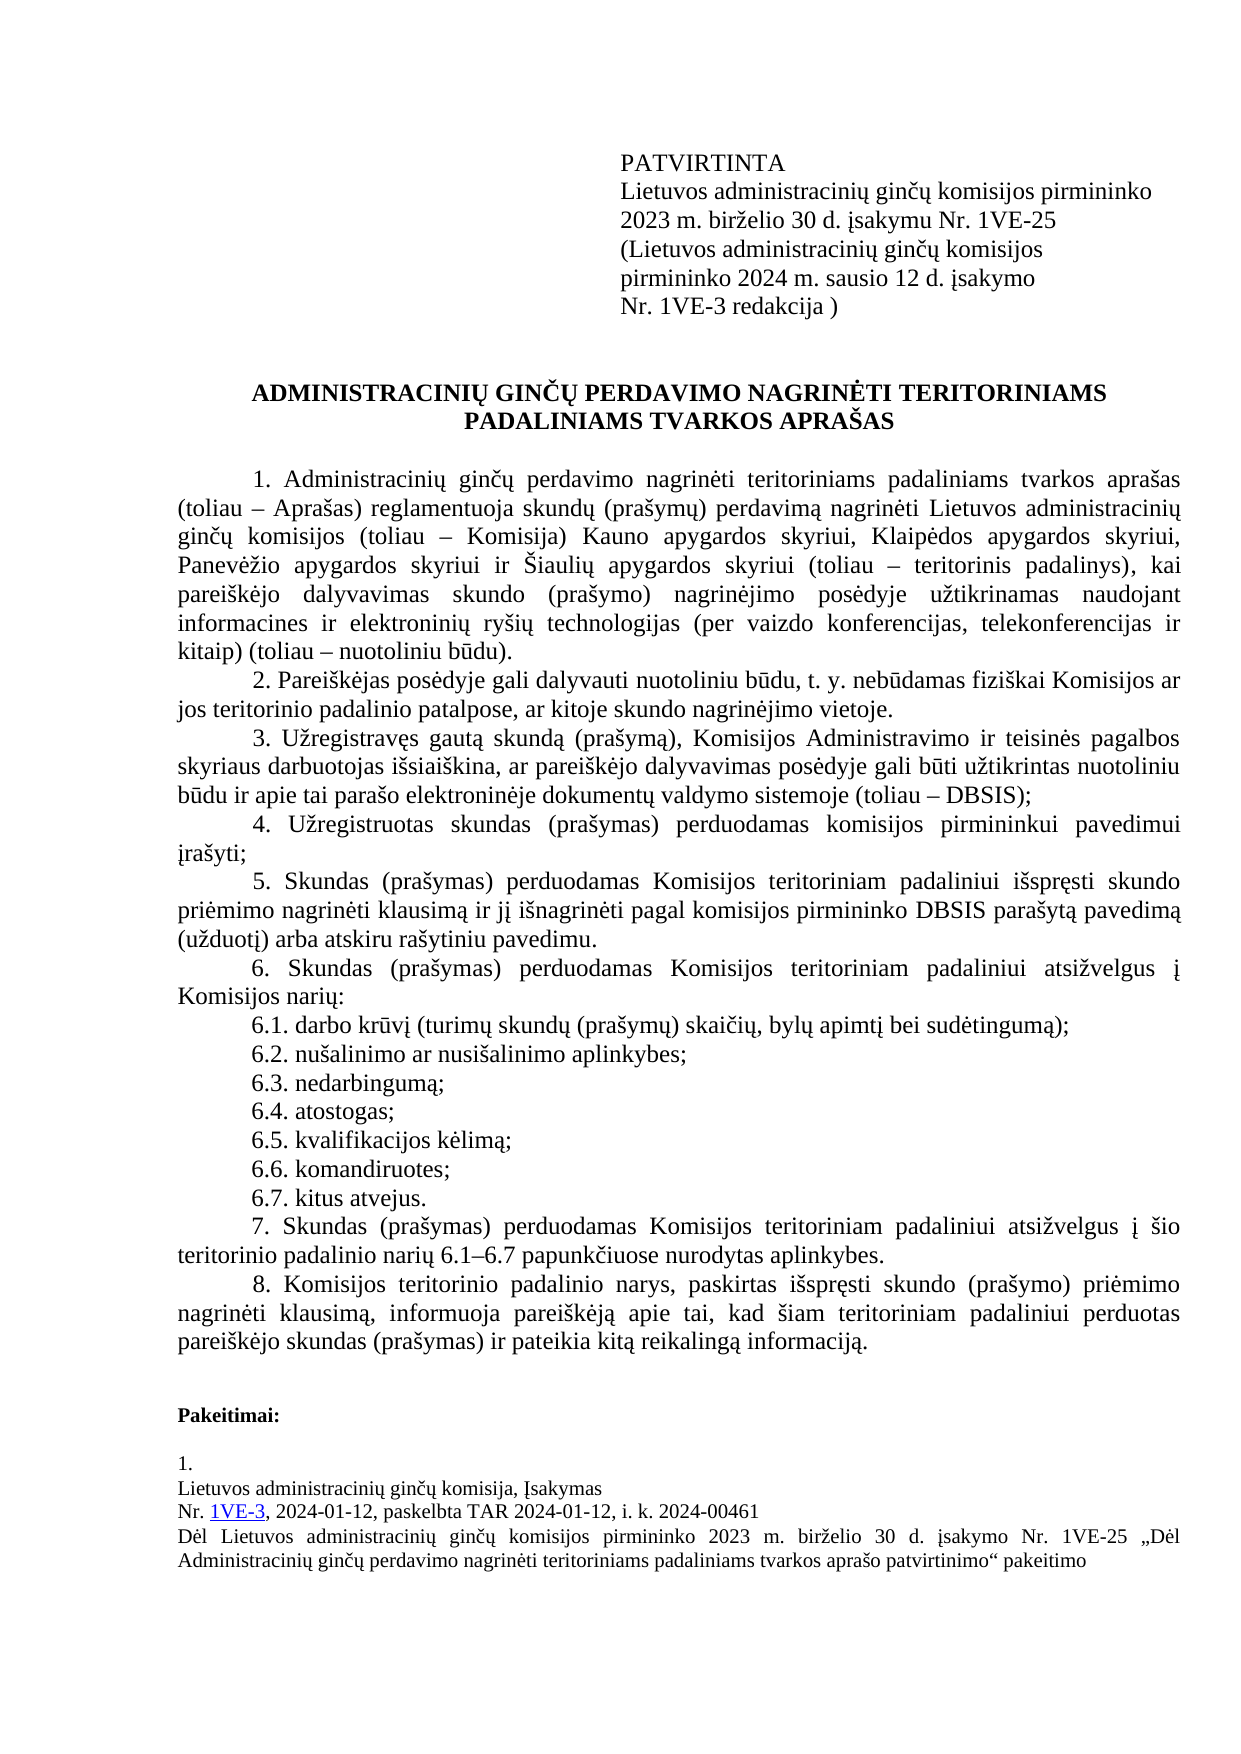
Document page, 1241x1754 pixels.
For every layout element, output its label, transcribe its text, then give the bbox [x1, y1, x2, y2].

text PATVIRTINTA [620, 148, 1181, 176]
text 6. Skundas (prašymas) perduodamas Komisijos teritoriniam padaliniui atsižvelgus į Komisijos narių: [177, 953, 1181, 1010]
text 6.2. nušalinimo ar nusišalinimo aplinkybes; [177, 1039, 1181, 1068]
text Dėl Lietuvos administracinių ginčų komisijos pirmininko 2023 m. birželio 30 d. įsakymo Nr. 1VE-25 „Dėl Administracinių ginčų perdavimo nagrinėti teritoriniams padaliniams tvarkos aprašo patvirtinimo“ pakeitimo [177, 1523, 1181, 1572]
text 1. Administracinių ginčų perdavimo nagrinėti teritoriniams padaliniams tvarkos aprašas (toliau – Aprašas) reglamentuoja skundų (prašymų) perdavimą nagrinėti Lietuvos administracinių ginčų komisijos (toliau – Komisija) Kauno apygardos skyriui, Klaipėdos apygardos skyriui, Panevėžio apygardos skyriui ir Šiaulių apygardos skyriui (toliau – teritorinis padalinys), kai pareiškėjo dalyvavimas skundo (prašymo) nagrinėjimo posėdyje užtikrinamas naudojant informacines ir elektroninių ryšių technologijas (per vaizdo konferencijas, telekonferencijas ir kitaip) (toliau – nuotoliniu būdu). [177, 464, 1181, 665]
text 2023 m. birželio 30 d. įsakymu Nr. 1VE-25 [620, 205, 1181, 234]
text Nr. 1VE-3, 2024-01-12, paskelbta TAR 2024-01-12, i. k. 2024-00461 [177, 1499, 1181, 1523]
text Nr. 1VE-3 redakcija ) [620, 291, 1181, 320]
text 6.7. kitus atvejus. [177, 1183, 1181, 1211]
text 4. Užregistruotas skundas (prašymas) perduodamas komisijos pirmininkui pavedimui įrašyti; [177, 809, 1181, 866]
text (Lietuvos administracinių ginčų komisijos [620, 234, 1181, 263]
text 6.4. atostogas; [177, 1096, 1181, 1125]
text 3. Užregistravęs gautą skundą (prašymą), Komisijos Administravimo ir teisinės pagalbos skyriaus darbuotojas išsiaiškina, ar pareiškėjo dalyvavimas posėdyje gali būti užtikrintas nuotoliniu būdu ir apie tai parašo elektroninėje dokumentų valdymo sistemoje (toliau – DBSIS); [177, 723, 1181, 809]
text Lietuvos administracinių ginčų komisijos pirmininko [620, 176, 1181, 205]
text 6.1. darbo krūvį (turimų skundų (prašymų) skaičių, bylų apimtį bei sudėtingumą); [177, 1010, 1181, 1039]
text Pakeitimai: [177, 1403, 1181, 1427]
text 6.3. nedarbingumą; [177, 1068, 1181, 1096]
text administracinių ginčų PerdaviMO nagrinėti TERITORINIAMS PADALINIAMS TVARKOS APRAŠAS [177, 378, 1181, 435]
text 7. Skundas (prašymas) perduodamas Komisijos teritoriniam padaliniui atsižvelgus į šio teritorinio padalinio narių 6.1–6.7 papunkčiuose nurodytas aplinkybes. [177, 1211, 1181, 1269]
text 6.6. komandiruotes; [177, 1154, 1181, 1183]
text pirmininko 2024 m. sausio 12 d. įsakymo [620, 263, 1181, 291]
text 1. [177, 1451, 1181, 1475]
text 6.5. kvalifikacijos kėlimą; [177, 1125, 1181, 1154]
text 8. Komisijos teritorinio padalinio narys, paskirtas išspręsti skundo (prašymo) priėmimo nagrinėti klausimą, informuoja pareiškėją apie tai, kad šiam teritoriniam padaliniui perduotas pareiškėjo skundas (prašymas) ir pateikia kitą reikalingą informaciją. [177, 1269, 1181, 1355]
text Lietuvos administracinių ginčų komisija, Įsakymas [177, 1475, 1181, 1499]
text 5. Skundas (prašymas) perduodamas Komisijos teritoriniam padaliniui išspręsti skundo priėmimo nagrinėti klausimą ir jį išnagrinėti pagal komisijos pirmininko DBSIS parašytą pavedimą (užduotį) arba atskiru rašytiniu pavedimu. [177, 866, 1181, 953]
text 2. Pareiškėjas posėdyje gali dalyvauti nuotoliniu būdu, t. y. nebūdamas fiziškai Komisijos ar jos teritorinio padalinio patalpose, ar kitoje skundo nagrinėjimo vietoje. [177, 665, 1181, 723]
